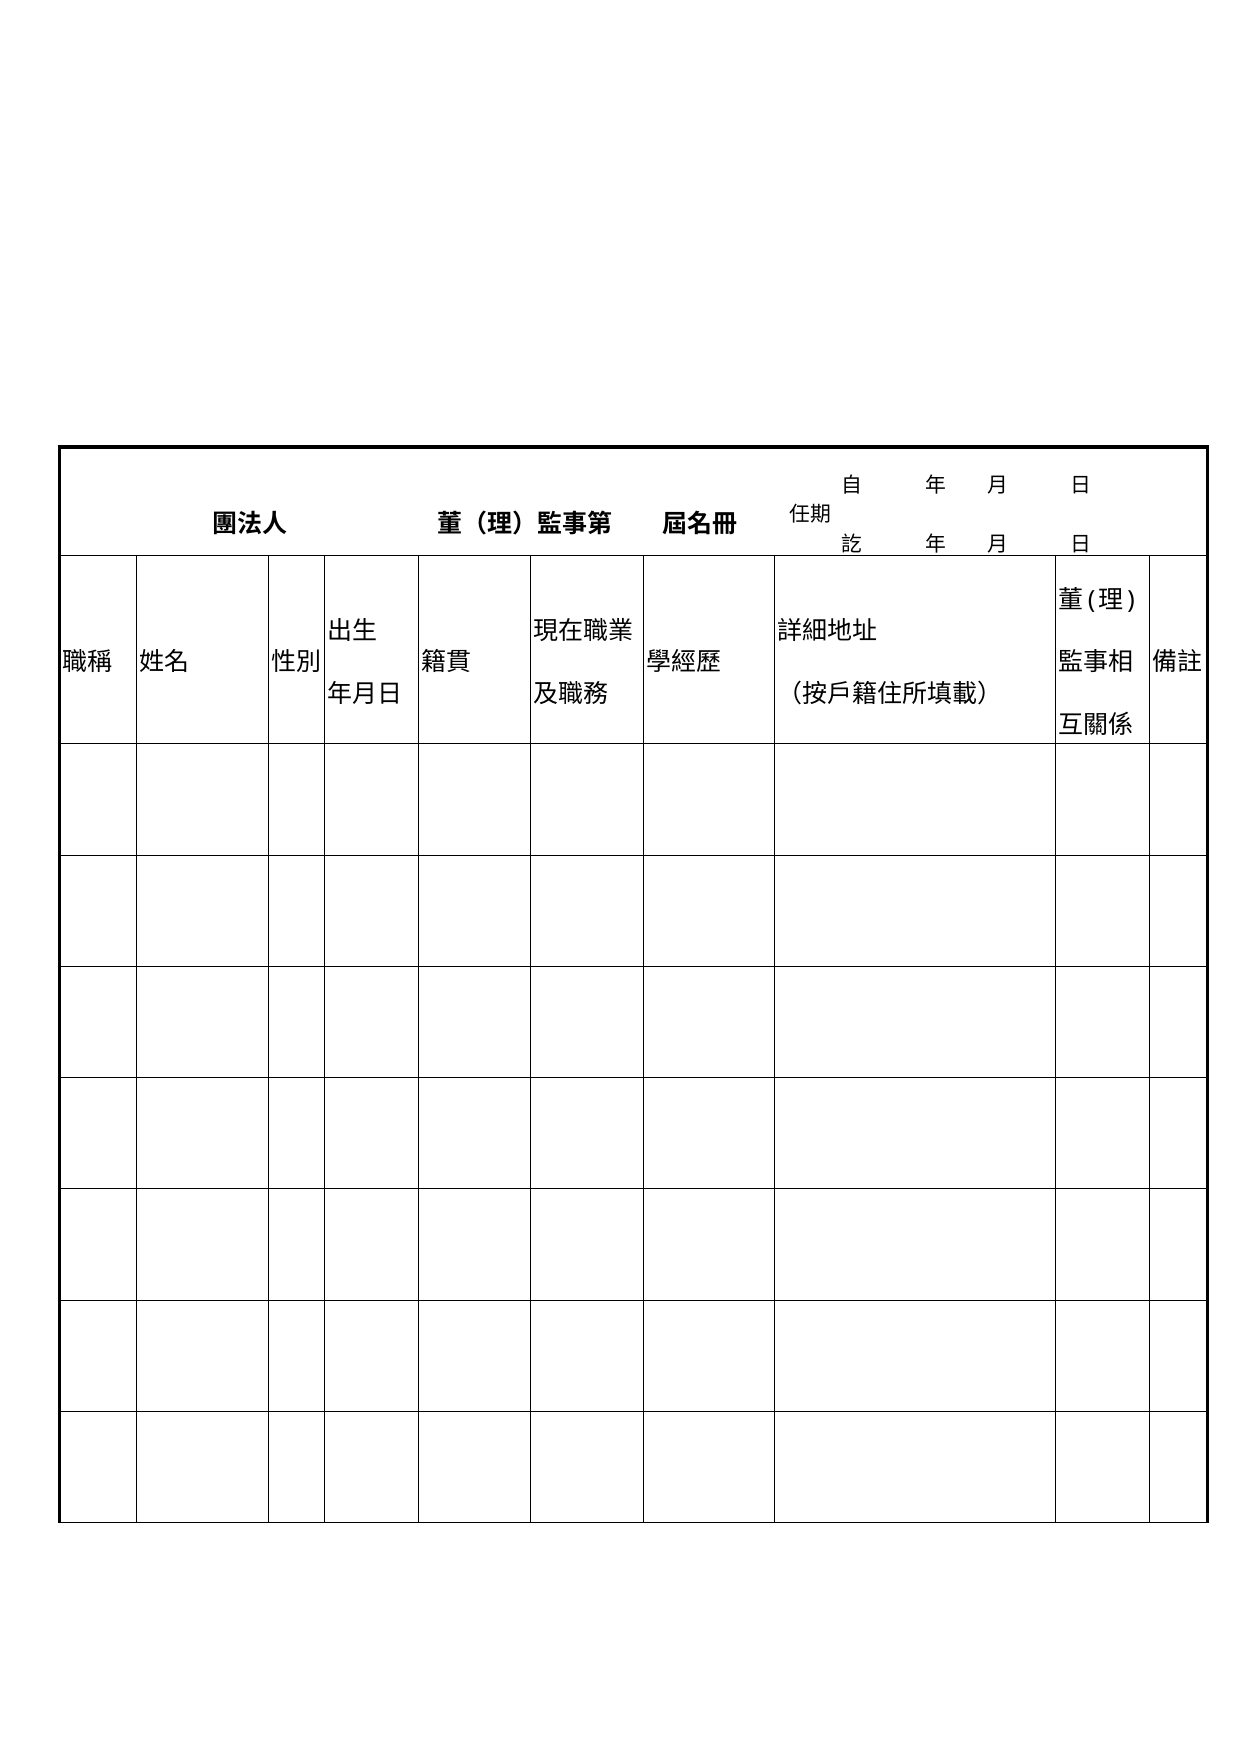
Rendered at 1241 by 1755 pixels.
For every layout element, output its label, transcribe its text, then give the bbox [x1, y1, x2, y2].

table_cell 詳細地址 （按戶籍住所填載） [775, 556, 1055, 743]
table_cell [1150, 1412, 1206, 1522]
table_cell [269, 1301, 324, 1411]
table_cell [137, 744, 268, 854]
table_cell 學經歷 [644, 556, 774, 743]
table_cell [269, 856, 324, 966]
table_cell [531, 1301, 643, 1411]
table_cell [325, 1412, 418, 1522]
table_cell [61, 967, 136, 1077]
table_cell [325, 856, 418, 966]
table_cell [531, 967, 643, 1077]
table_cell [325, 1078, 418, 1188]
table_cell [775, 1301, 1055, 1411]
table_cell [269, 744, 324, 854]
table_cell [137, 1412, 268, 1522]
table_cell [531, 1078, 643, 1188]
table_cell [1150, 744, 1206, 854]
table_cell [1056, 856, 1149, 966]
table_cell [1150, 1189, 1206, 1299]
table_cell [61, 856, 136, 966]
table_cell 現在職業 及職務 [531, 556, 643, 743]
table_cell [269, 1412, 324, 1522]
table_cell 職稱 [61, 556, 136, 743]
table_cell [531, 744, 643, 854]
table_cell 董(理)監事相互關係 [1056, 556, 1149, 743]
table_cell [419, 1189, 530, 1299]
table_cell [137, 967, 268, 1077]
table_cell [644, 744, 774, 854]
table_cell [644, 1412, 774, 1522]
table_cell [325, 1301, 418, 1411]
table_cell [1056, 1189, 1149, 1299]
table_header 團法人 董（理）監事第 屆名冊 [61, 449, 1206, 555]
table_cell [61, 1189, 136, 1299]
table_cell [325, 967, 418, 1077]
table_cell [61, 1412, 136, 1522]
table_cell 備註 [1150, 556, 1206, 743]
table_cell [325, 744, 418, 854]
table_cell [419, 1301, 530, 1411]
table_cell [325, 1189, 418, 1299]
table_cell [1150, 1301, 1206, 1411]
table_cell [1150, 1078, 1206, 1188]
table_cell [269, 1078, 324, 1188]
table_cell [137, 1189, 268, 1299]
table_cell [137, 1301, 268, 1411]
table_cell [1150, 856, 1206, 966]
table_cell [775, 967, 1055, 1077]
table_cell 出生 年月日 [325, 556, 418, 743]
table_cell [1056, 1412, 1149, 1522]
table_cell [644, 967, 774, 1077]
table_cell [1056, 1078, 1149, 1188]
table_cell [531, 856, 643, 966]
table_cell [531, 1189, 643, 1299]
table_cell [61, 744, 136, 854]
table_cell [644, 856, 774, 966]
table_cell [419, 1412, 530, 1522]
table_cell [419, 1078, 530, 1188]
table_cell [61, 1078, 136, 1188]
table_cell [531, 1412, 643, 1522]
table_cell [137, 856, 268, 966]
table_cell 性別 [269, 556, 324, 743]
table_cell [61, 1301, 136, 1411]
table_cell [644, 1189, 774, 1299]
table_cell [269, 1189, 324, 1299]
table_cell [644, 1078, 774, 1188]
table_cell [1056, 1301, 1149, 1411]
table_cell [269, 967, 324, 1077]
table_cell [1150, 967, 1206, 1077]
table_cell [1056, 744, 1149, 854]
table_cell [775, 744, 1055, 854]
table_cell 籍貫 [419, 556, 530, 743]
table_cell [775, 1078, 1055, 1188]
table_cell [419, 967, 530, 1077]
table_cell [419, 744, 530, 854]
table_cell [1056, 967, 1149, 1077]
table_cell [419, 856, 530, 966]
table_cell [775, 1412, 1055, 1522]
table_cell [644, 1301, 774, 1411]
table_cell [775, 1189, 1055, 1299]
table_cell 姓名 [137, 556, 268, 743]
table_cell [137, 1078, 268, 1188]
table_cell [775, 856, 1055, 966]
